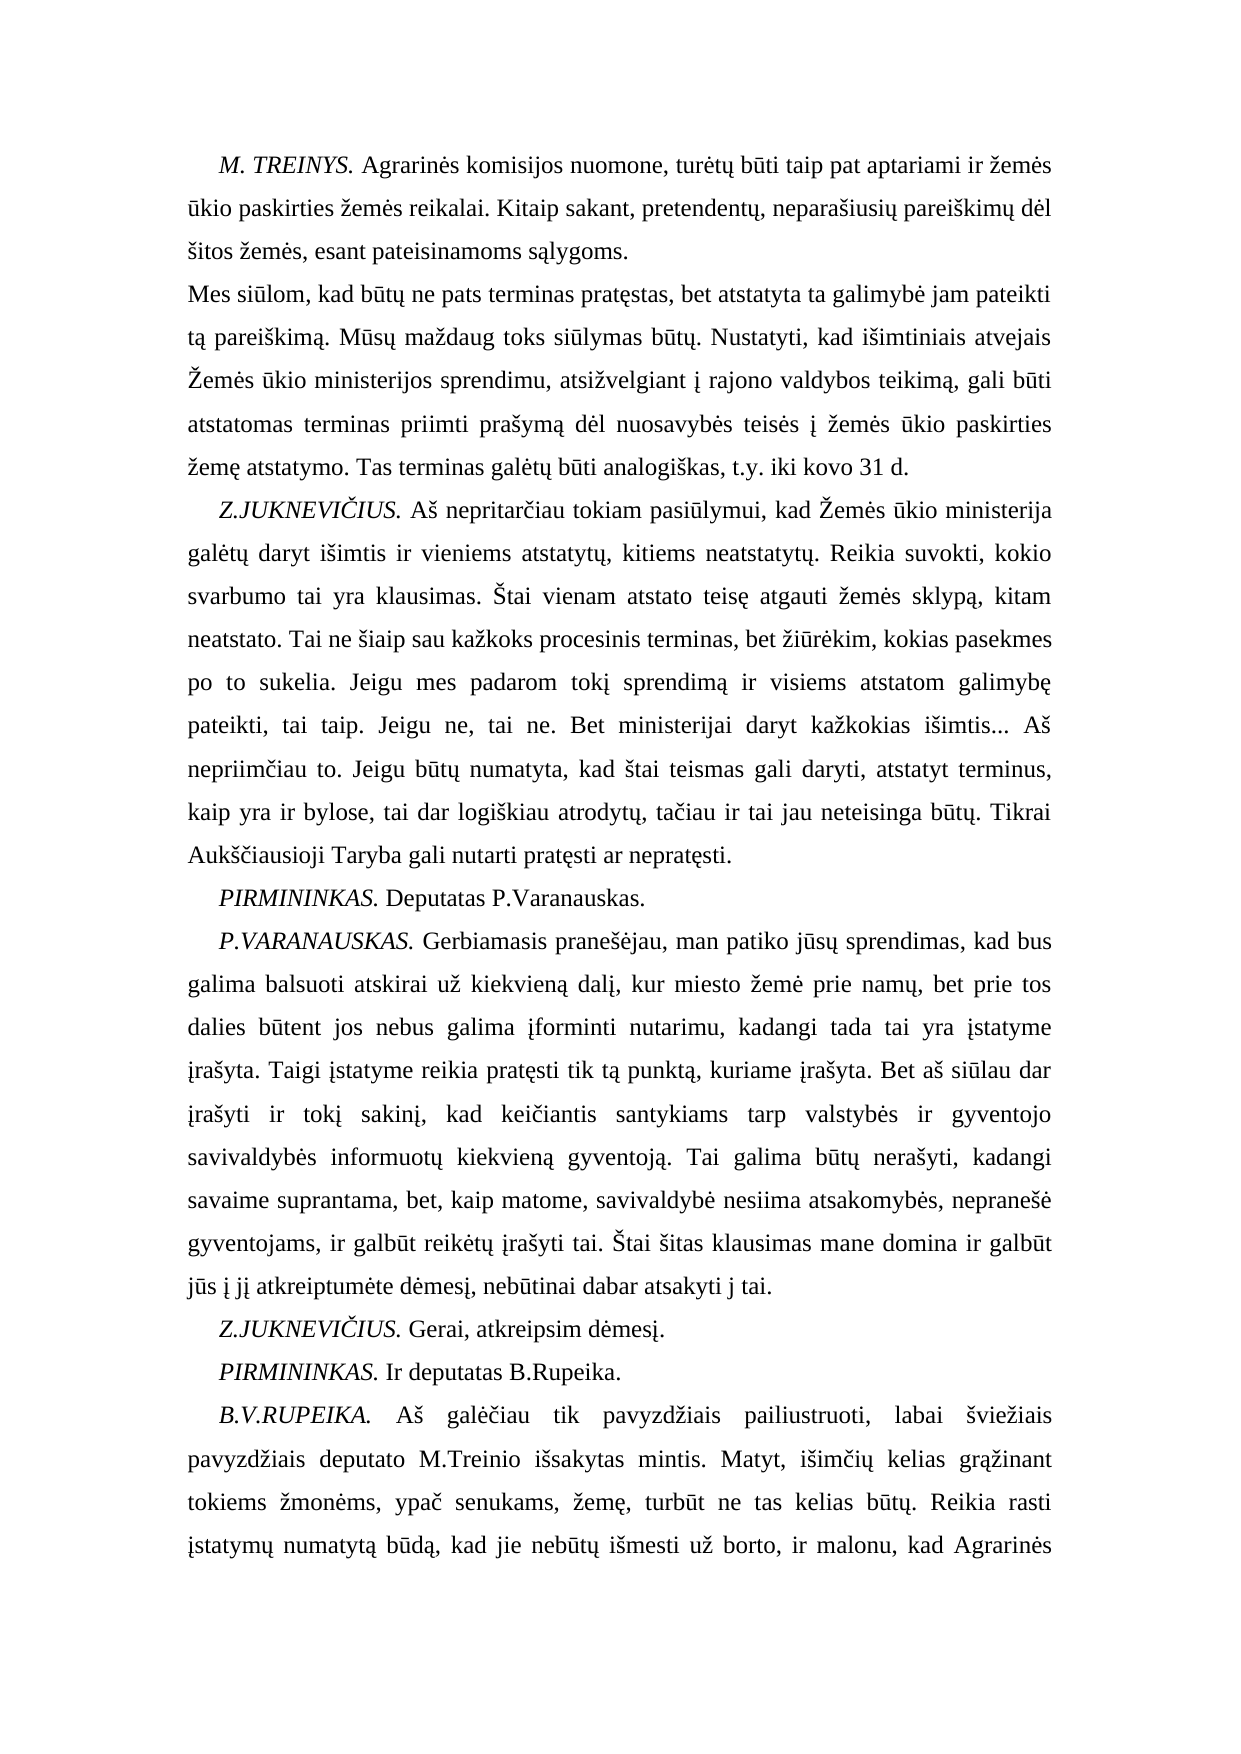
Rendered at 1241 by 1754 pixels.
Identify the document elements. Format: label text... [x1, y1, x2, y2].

text PIRMININKAS. Ir deputatas B.Rupeika. [187, 1357, 1053, 1386]
text PIRMININKAS. Deputatas P.Varanauskas. [187, 883, 1053, 912]
text Z.JUKNEVIČIUS. Gerai, atkreipsim dėmesį. [187, 1314, 1053, 1343]
text M. TREINYS. Agrarinės komisijos nuomone, turėtų būti taip pat aptariami ir žemės ūkio paskirties žemės reikalai. Kitaip sakant, pretendentų, neparašiusių pareiškimų dėl šitos žemės, esant pateisinamoms sąlygoms. [187, 150, 1053, 265]
text Z.JUKNEVIČIUS. Aš nepritarčiau tokiam pasiūlymui, kad Žemės ūkio ministerija galėtų daryt išimtis ir vieniems atstatytų, kitiems neatstatytų. Reikia suvokti, kokio svarbumo tai yra klausimas. Štai vienam atstato teisę atgauti žemės sklypą, kitam neatstato. Tai ne šiaip sau kažkoks procesinis terminas, bet žiūrėkim, kokias pasekmes po to sukelia. Jeigu mes padarom tokį sprendimą ir visiems atstatom galimybę pateikti, tai taip. Jeigu ne, tai ne. Bet ministerijai daryt kažkokias išimtis... Aš nepriimčiau to. Jeigu būtų numatyta, kad štai teismas gali daryti, atstatyt terminus, kaip yra ir bylose, tai dar logiškiau atrodytų, tačiau ir tai jau neteisinga būtų. Tikrai Aukščiausioji Taryba gali nutarti pratęsti ar nepratęsti. [187, 495, 1053, 869]
text P.VARANAUSKAS. Gerbiamasis pranešėjau, man patiko jūsų sprendimas, kad bus galima balsuoti atskirai už kiekvieną dalį, kur miesto žemė prie namų, bet prie tos dalies būtent jos nebus galima įforminti nutarimu, kadangi tada tai yra įstatyme įrašyta. Taigi įstatyme reikia pratęsti tik tą punktą, kuriame įrašyta. Bet aš siūlau dar įrašyti ir tokį sakinį, kad keičiantis santykiams tarp valstybės ir gyventojo savivaldybės informuotų kiekvieną gyventoją. Tai galima būtų nerašyti, kadangi savaime suprantama, bet, kaip matome, savivaldybė nesiima atsakomybės, nepranešė gyventojams, ir galbūt reikėtų įrašyti tai. Štai šitas klausimas mane domina ir galbūt jūs į jį atkreiptumėte dėmesį, nebūtinai dabar atsakyti j tai. [187, 926, 1053, 1300]
text B.V.RUPEIKA. Aš galėčiau tik pavyzdžiais pailiustruoti, labai šviežiais pavyzdžiais deputato M.Treinio išsakytas mintis. Matyt, išimčių kelias grąžinant tokiems žmonėms, ypač senukams, žemę, turbūt ne tas kelias būtų. Reikia rasti įstatymų numatytą būdą, kad jie nebūtų išmesti už borto, ir malonu, kad Agrarinės [187, 1401, 1053, 1559]
text Mes siūlom, kad būtų ne pats terminas pratęstas, bet atstatyta ta galimybė jam pateikti tą pareiškimą. Mūsų maždaug toks siūlymas būtų. Nustatyti, kad išimtiniais atvejais Žemės ūkio ministerijos sprendimu, atsižvelgiant į rajono valdybos teikimą, gali būti atstatomas terminas priimti prašymą dėl nuosavybės teisės į žemės ūkio paskirties žemę atstatymo. Tas terminas galėtų būti analogiškas, t.y. iki kovo 31 d. [187, 279, 1053, 481]
